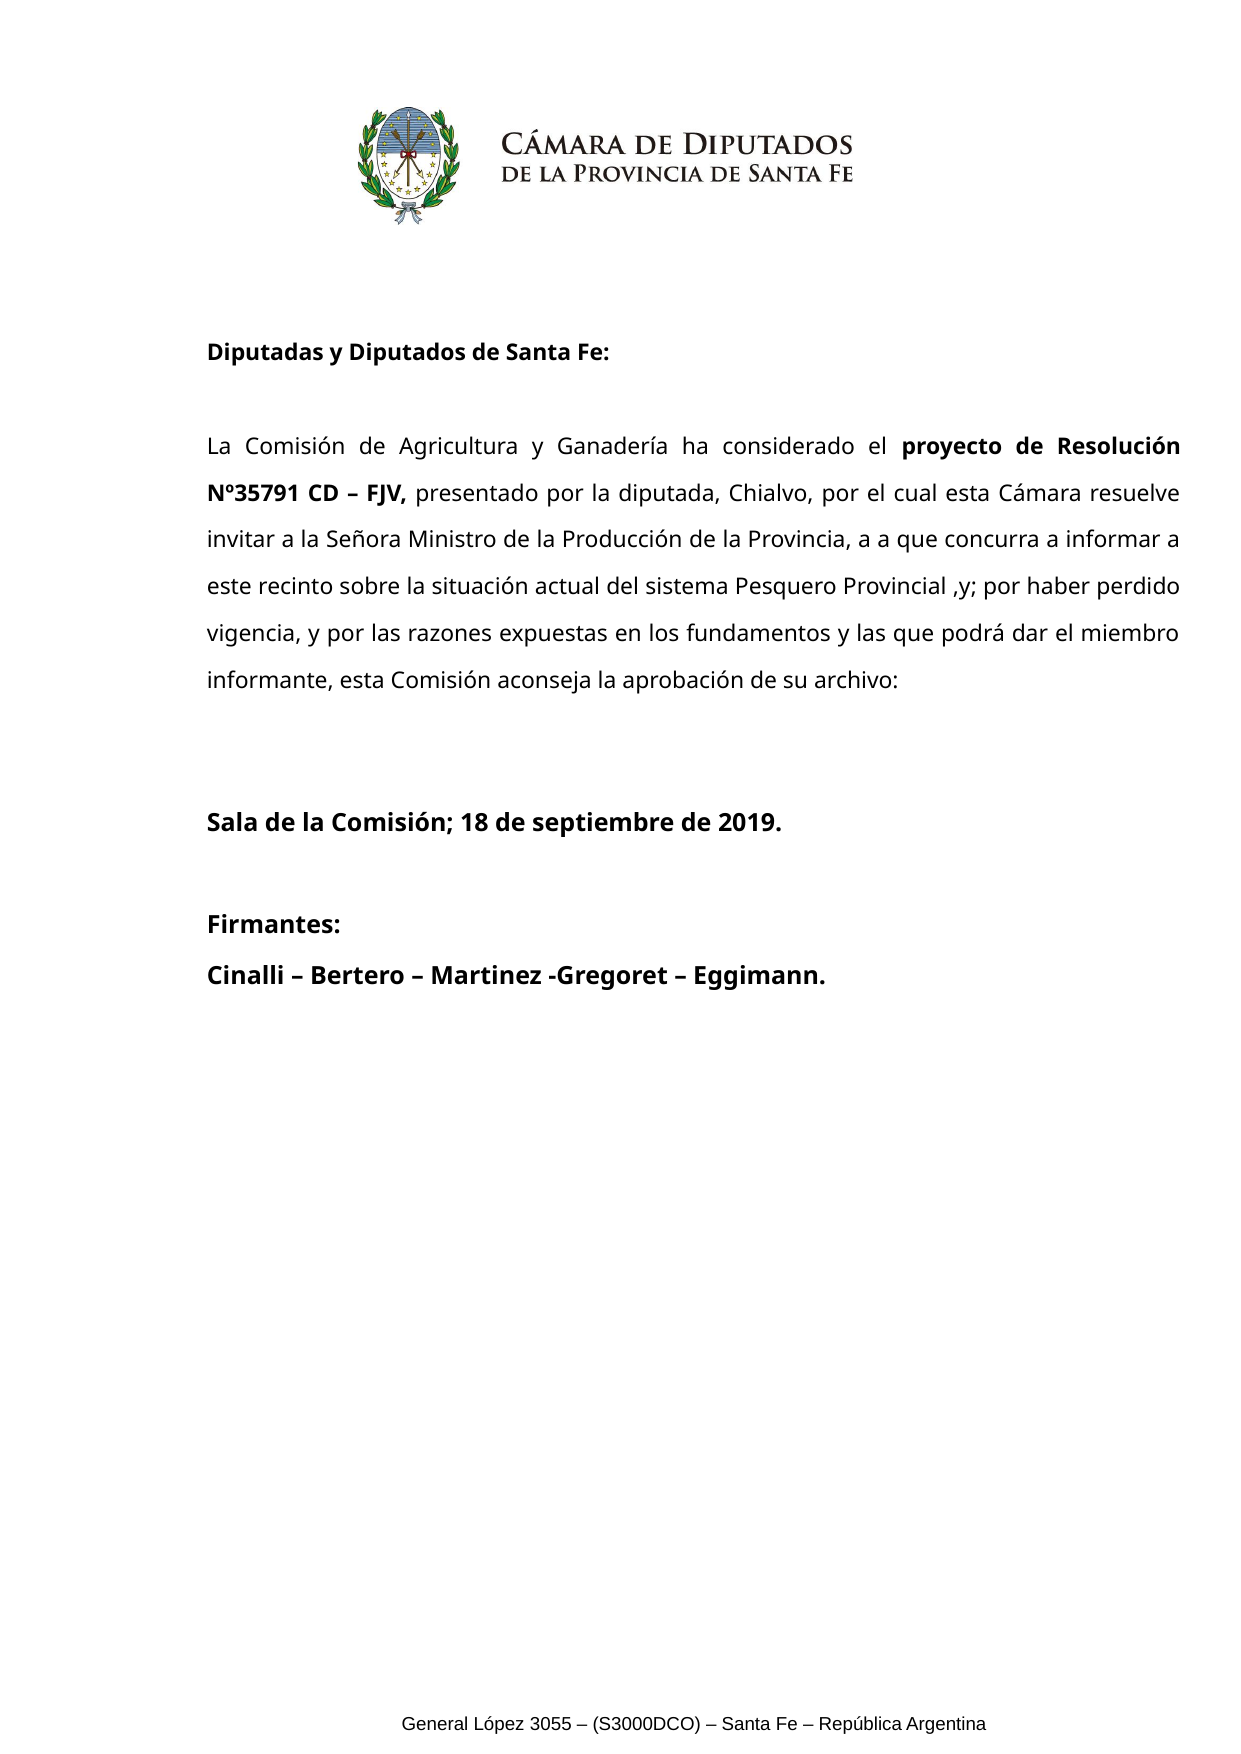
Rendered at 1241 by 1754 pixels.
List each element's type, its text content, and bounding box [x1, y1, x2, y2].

text Diputadas y Diputados de Santa Fe: [207, 336, 1181, 367]
text Firmantes: [207, 907, 1181, 941]
text Sala de la Comisión; 18 de septiembre de 2019. [207, 805, 1181, 839]
picture [357, 107, 853, 229]
text Cinalli – Bertero – Martinez -Gregoret – Eggimann. [207, 958, 1181, 992]
text La Comisión de Agricultura y Ganadería ha considerado el proyecto de Resolución Nº35791 CD – FJV, presentado por la diputada, Chialvo, por el cual esta Cámara resuelve invitar a la Señora Ministro de la Producción de la Provincia, a a que concurra a informar a este recinto sobre la situación actual del sistema Pesquero Provincial ,y; por haber perdido vigencia, y por las razones expuestas en los fundamentos y las que podrá dar el miembro informante, esta Comisión aconseja la aprobación de su archivo: [207, 430, 1181, 695]
